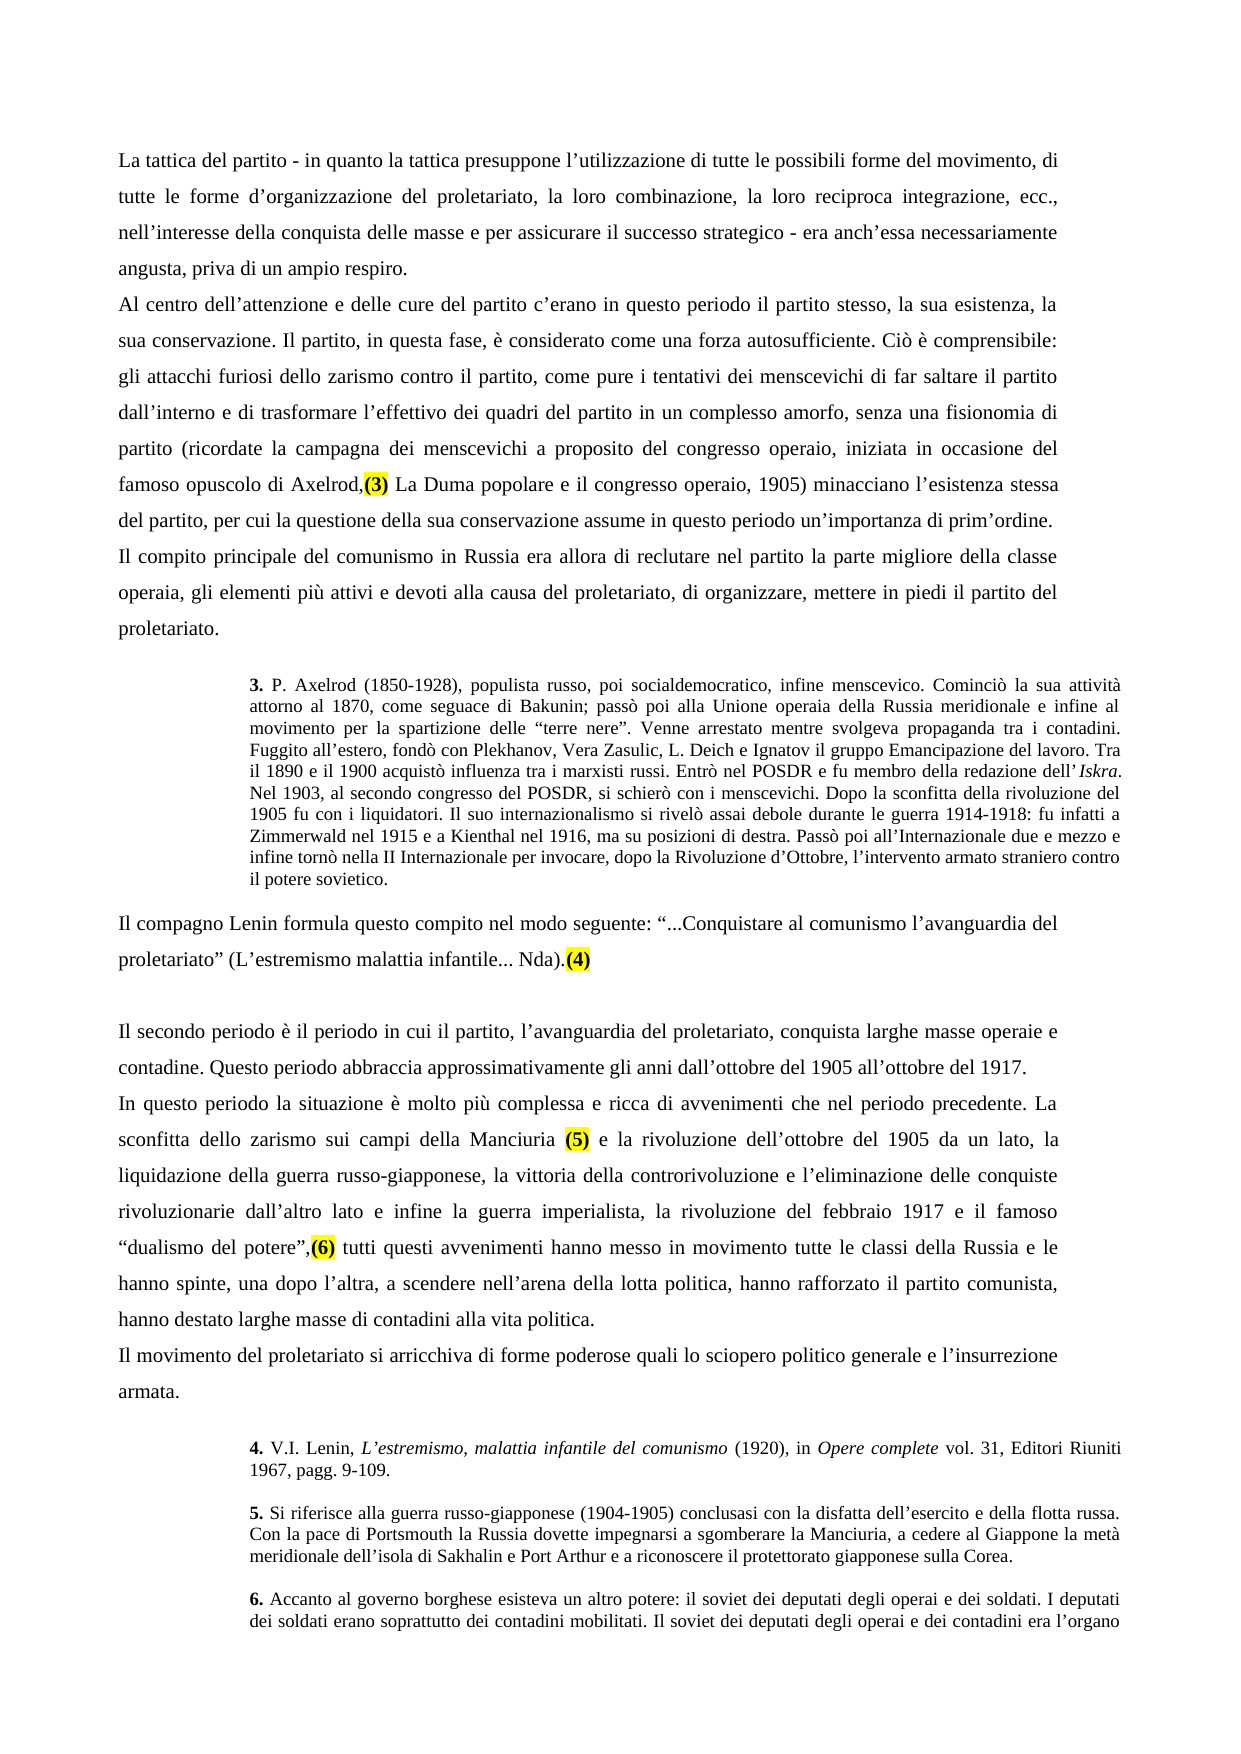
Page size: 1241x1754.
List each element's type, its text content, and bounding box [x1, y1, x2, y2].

text 3. P. Axelrod (1850-1928), populista russo, poi socialdemocratico, infine menscevico. Cominciò la sua attività attorno al 1870, come seguace di Bakunin; passò poi alla Unione operaia della Russia meridionale e infine al movimento per la spartizione delle “terre nere”. Venne arrestato mentre svolgeva propaganda tra i contadini. Fuggito all’estero, fondò con Plekhanov, Vera Zasulic, L. Deich e Ignatov il gruppo Emancipazione del lavoro. Tra il 1890 e il 1900 acquistò influenza tra i marxisti russi. Entrò nel POSDR e fu membro della redazione dell’Iskra. Nel 1903, al secondo congresso del POSDR, si schierò con i menscevichi. Dopo la sconfitta della rivoluzione del 1905 fu con i liquidatori. Il suo internazionalismo si rivelò assai debole durante le guerra 1914-1918: fu infatti a Zimmerwald nel 1915 e a Kienthal nel 1916, ma su posizioni di destra. Passò poi all’Internazionale due e mezzo e infine tornò nella II Internazionale per invocare, dopo la Rivoluzione d’Ottobre, l’intervento armato straniero contro il potere sovietico. [249, 674, 1122, 889]
text Al centro dell’attenzione e delle cure del partito c’erano in questo periodo il partito stesso, la sua esistenza, la sua conservazione. Il partito, in questa fase, è considerato come una forza autosufficiente. Ciò è comprensibile: gli attacchi furiosi dello zarismo contro il partito, come pure i tentativi dei menscevichi di far saltare il partito dall’interno e di trasformare l’effettivo dei quadri del partito in un complesso amorfo, senza una fisionomia di partito (ricordate la campagna dei menscevichi a proposito del congresso operaio, iniziata in occasione del famoso opuscolo di Axelrod,(3) La Duma popolare e il congresso operaio, 1905) minacciano l’esistenza stessa del partito, per cui la questione della sua conservazione assume in questo periodo un’importanza di prim’ordine. [118, 292, 1059, 532]
text Il movimento del proletariato si arricchiva di forme poderose quali lo sciopero politico generale e l’insurrezione armata. [118, 1343, 1059, 1403]
text 6. Accanto al governo borghese esisteva un altro potere: il soviet dei deputati degli operai e dei soldati. I deputati dei soldati erano soprattutto dei contadini mobilitati. Il soviet dei deputati degli operai e dei contadini era l’organo [249, 1588, 1122, 1631]
text Il compito principale del comunismo in Russia era allora di reclutare nel partito la parte migliore della classe operaia, gli elementi più attivi e devoti alla causa del proletariato, di organizzare, mettere in piedi il partito del proletariato. [118, 544, 1059, 640]
text Il secondo periodo è il periodo in cui il partito, l’avanguardia del proletariato, conquista larghe masse operaie e contadine. Questo periodo abbraccia approssimativamente gli anni dall’ottobre del 1905 all’ottobre del 1917. [118, 1019, 1059, 1079]
text In questo periodo la situazione è molto più complessa e ricca di avvenimenti che nel periodo precedente. La sconfitta dello zarismo sui campi della Manciuria (5) e la rivoluzione dell’ottobre del 1905 da un lato, la liquidazione della guerra russo-giapponese, la vittoria della controrivoluzione e l’eliminazione delle conquiste rivoluzionarie dall’altro lato e infine la guerra imperialista, la rivoluzione del febbraio 1917 e il famoso “dualismo del potere”,(6) tutti questi avvenimenti hanno messo in movimento tutte le classi della Russia e le hanno spinte, una dopo l’altra, a scendere nell’arena della lotta politica, hanno rafforzato il partito comunista, hanno destato larghe masse di contadini alla vita politica. [118, 1091, 1059, 1331]
text 4. V.I. Lenin, L’estremismo, malattia infantile del comunismo (1920), in Opere complete vol. 31, Editori Riuniti 1967, pagg. 9-109. [249, 1437, 1122, 1480]
text 5. Si riferisce alla guerra russo-giapponese (1904-1905) conclusasi con la disfatta dell’esercito e della flotta russa. Con la pace di Portsmouth la Russia dovette impegnarsi a sgomberare la Manciuria, a cedere al Giappone la metà meridionale dell’isola di Sakhalin e Port Arthur e a riconoscere il protettorato giapponese sulla Corea. [249, 1502, 1122, 1566]
text La tattica del partito - in quanto la tattica presuppone l’utilizzazione di tutte le possibili forme del movimento, di tutte le forme d’organizzazione del proletariato, la loro combinazione, la loro reciproca integrazione, ecc., nell’interesse della conquista delle masse e per assicurare il successo strategico - era anch’essa necessariamente angusta, priva di un ampio respiro. [118, 148, 1059, 280]
text Il compagno Lenin formula questo compito nel modo seguente: “...Conquistare al comunismo l’avanguardia del proletariato” (L’estremismo malattia infantile... Nda).(4) [118, 911, 1059, 971]
